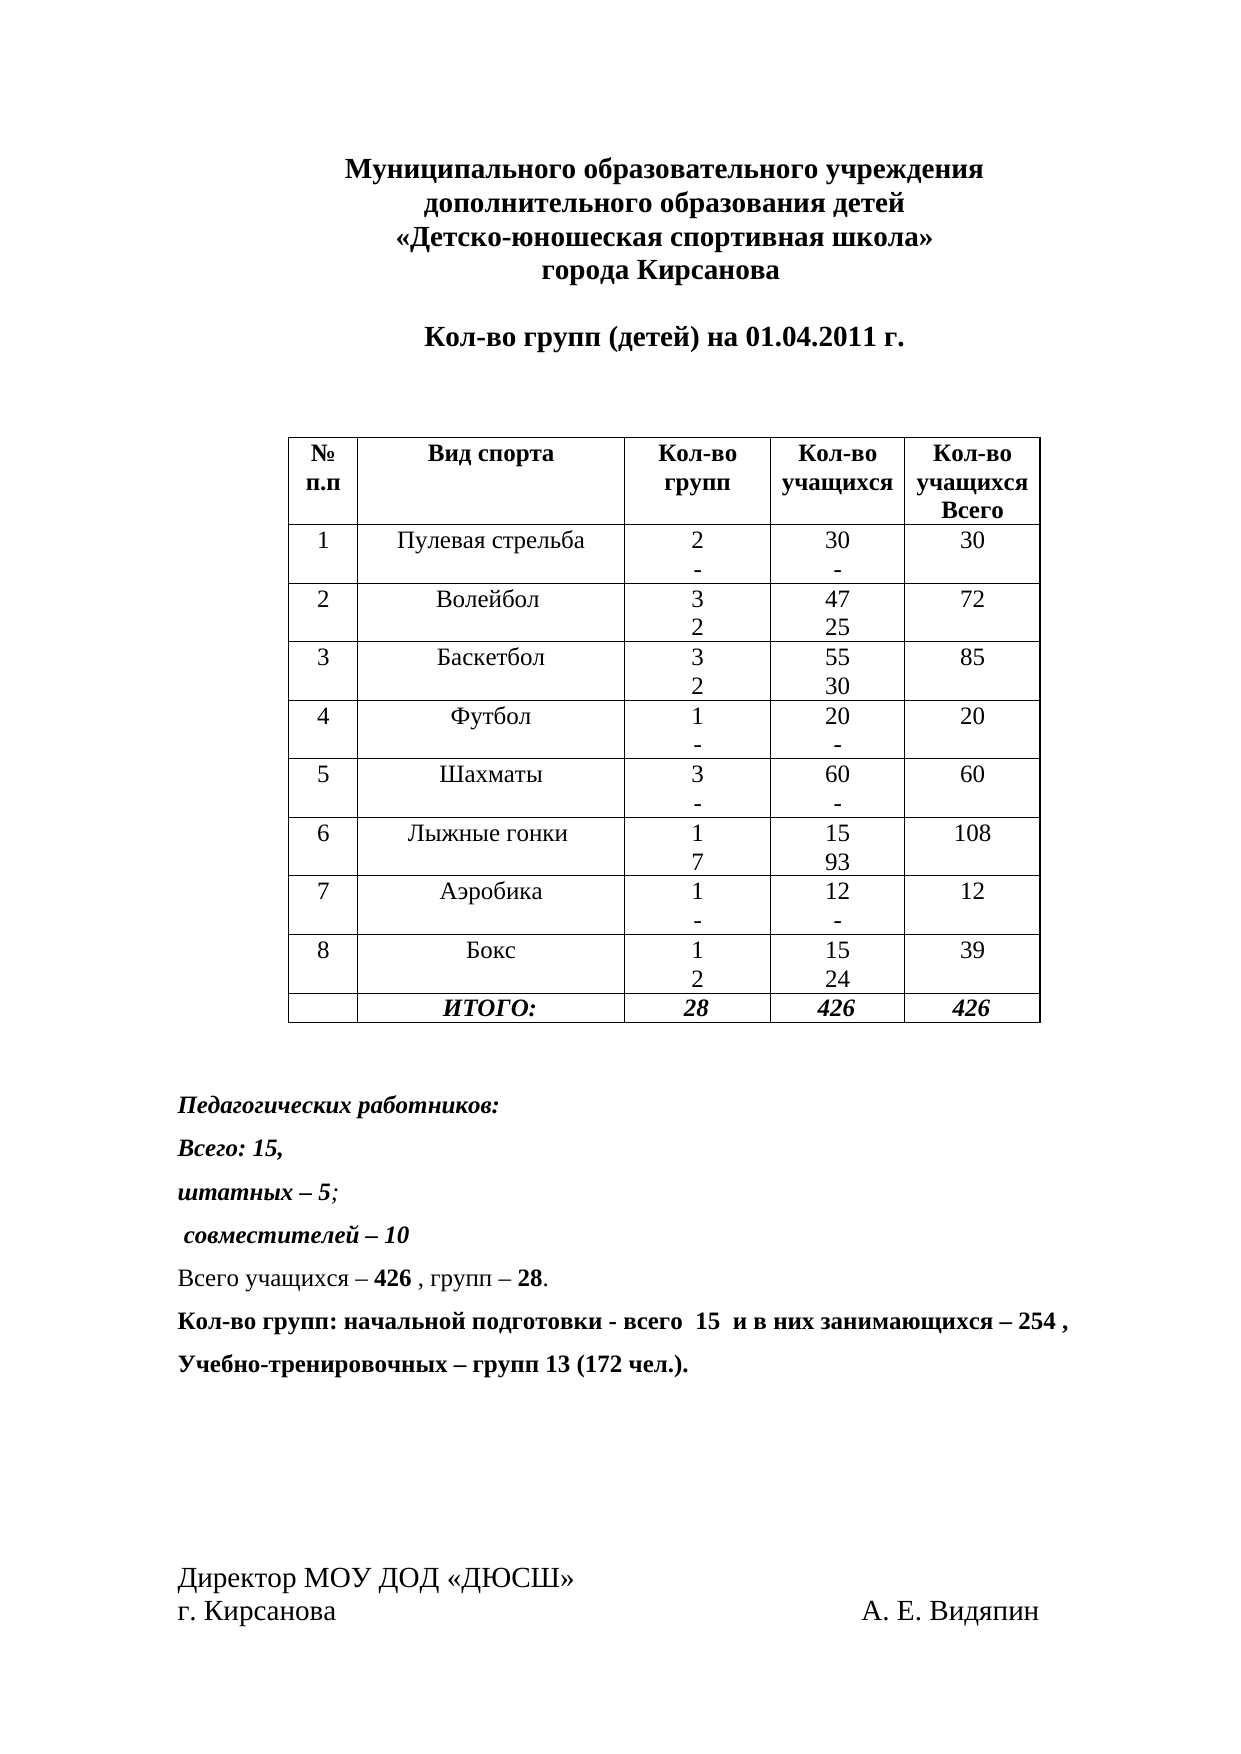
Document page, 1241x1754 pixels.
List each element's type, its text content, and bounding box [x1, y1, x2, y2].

table_cell Баскетбол [358, 642, 624, 700]
table_cell 7 [289, 876, 357, 934]
table_cell 2 [289, 584, 357, 641]
table_cell 426 [771, 994, 904, 1022]
table_cell 15 93 [771, 818, 904, 875]
text Педагогических работников: [177, 1090, 1152, 1119]
table_cell 2 - [625, 525, 770, 583]
text Муниципального образовательного учреждения [177, 152, 1152, 185]
table_cell 1 - [625, 701, 770, 758]
table_cell 39 [905, 935, 1039, 992]
table_cell 47 25 [771, 584, 904, 641]
table_cell Аэробика [358, 876, 624, 934]
table_header Кол-во групп [625, 438, 770, 524]
table_cell 60 [905, 759, 1039, 817]
table_cell 30 [905, 525, 1039, 583]
table_cell 12 - [771, 876, 904, 934]
text Всего учащихся – 426 , групп – 28. [177, 1263, 1152, 1292]
table_cell 4 [289, 701, 357, 758]
table_cell Пулевая стрельба [358, 525, 624, 583]
table_cell 12 [905, 876, 1039, 934]
table_cell 30 - [771, 525, 904, 583]
table_cell 108 [905, 818, 1039, 875]
table_header Вид спорта [358, 438, 624, 524]
text Кол-во групп (детей) на 01.04.2011 г. [177, 319, 1152, 353]
text Директор МОУ ДОД «ДЮСШ» [177, 1560, 1152, 1593]
text г. Кирсанова А. Е. Видяпин [177, 1593, 1152, 1627]
table_cell 426 [905, 994, 1039, 1022]
table_cell Лыжные гонки [358, 818, 624, 875]
table_cell 3 2 [625, 584, 770, 641]
table_header № п.п [289, 438, 357, 524]
table_cell 1 2 [625, 935, 770, 992]
table_cell 85 [905, 642, 1039, 700]
table_cell 20 - [771, 701, 904, 758]
table_cell 1 7 [625, 818, 770, 875]
table_cell ИТОГО: [358, 994, 624, 1022]
table_cell 3 [289, 642, 357, 700]
text Учебно-тренировочных – групп 13 (172 чел.). [177, 1349, 1152, 1378]
table_cell 1 - [625, 876, 770, 934]
table_cell 60 - [771, 759, 904, 817]
text штатных – 5; [177, 1177, 1152, 1205]
table_cell 15 24 [771, 935, 904, 992]
text дополнительного образования детей [177, 185, 1152, 219]
table_cell 5 [289, 759, 357, 817]
table_header Кол-во учащихся [771, 438, 904, 524]
text совместителей – 10 [177, 1220, 1152, 1248]
table_cell 28 [625, 994, 770, 1022]
text города Кирсанова [177, 252, 1152, 286]
text Всего: 15, [177, 1133, 1152, 1162]
table_cell 20 [905, 701, 1039, 758]
table_cell Футбол [358, 701, 624, 758]
table_cell 1 [289, 525, 357, 583]
table_cell 55 30 [771, 642, 904, 700]
table_cell 72 [905, 584, 1039, 641]
text «Детско-юношеская спортивная школа» [177, 219, 1152, 252]
table_cell Бокс [358, 935, 624, 992]
table_cell 3 2 [625, 642, 770, 700]
table_cell [289, 994, 357, 1022]
text Кол-во групп: начальной подготовки - всего 15 и в них занимающихся – 254 , [177, 1306, 1152, 1335]
table_cell 8 [289, 935, 357, 992]
table_cell Волейбол [358, 584, 624, 641]
table_cell Шахматы [358, 759, 624, 817]
table_cell 6 [289, 818, 357, 875]
table_header Кол-во учащихся Всего [905, 438, 1039, 524]
table_cell 3 - [625, 759, 770, 817]
